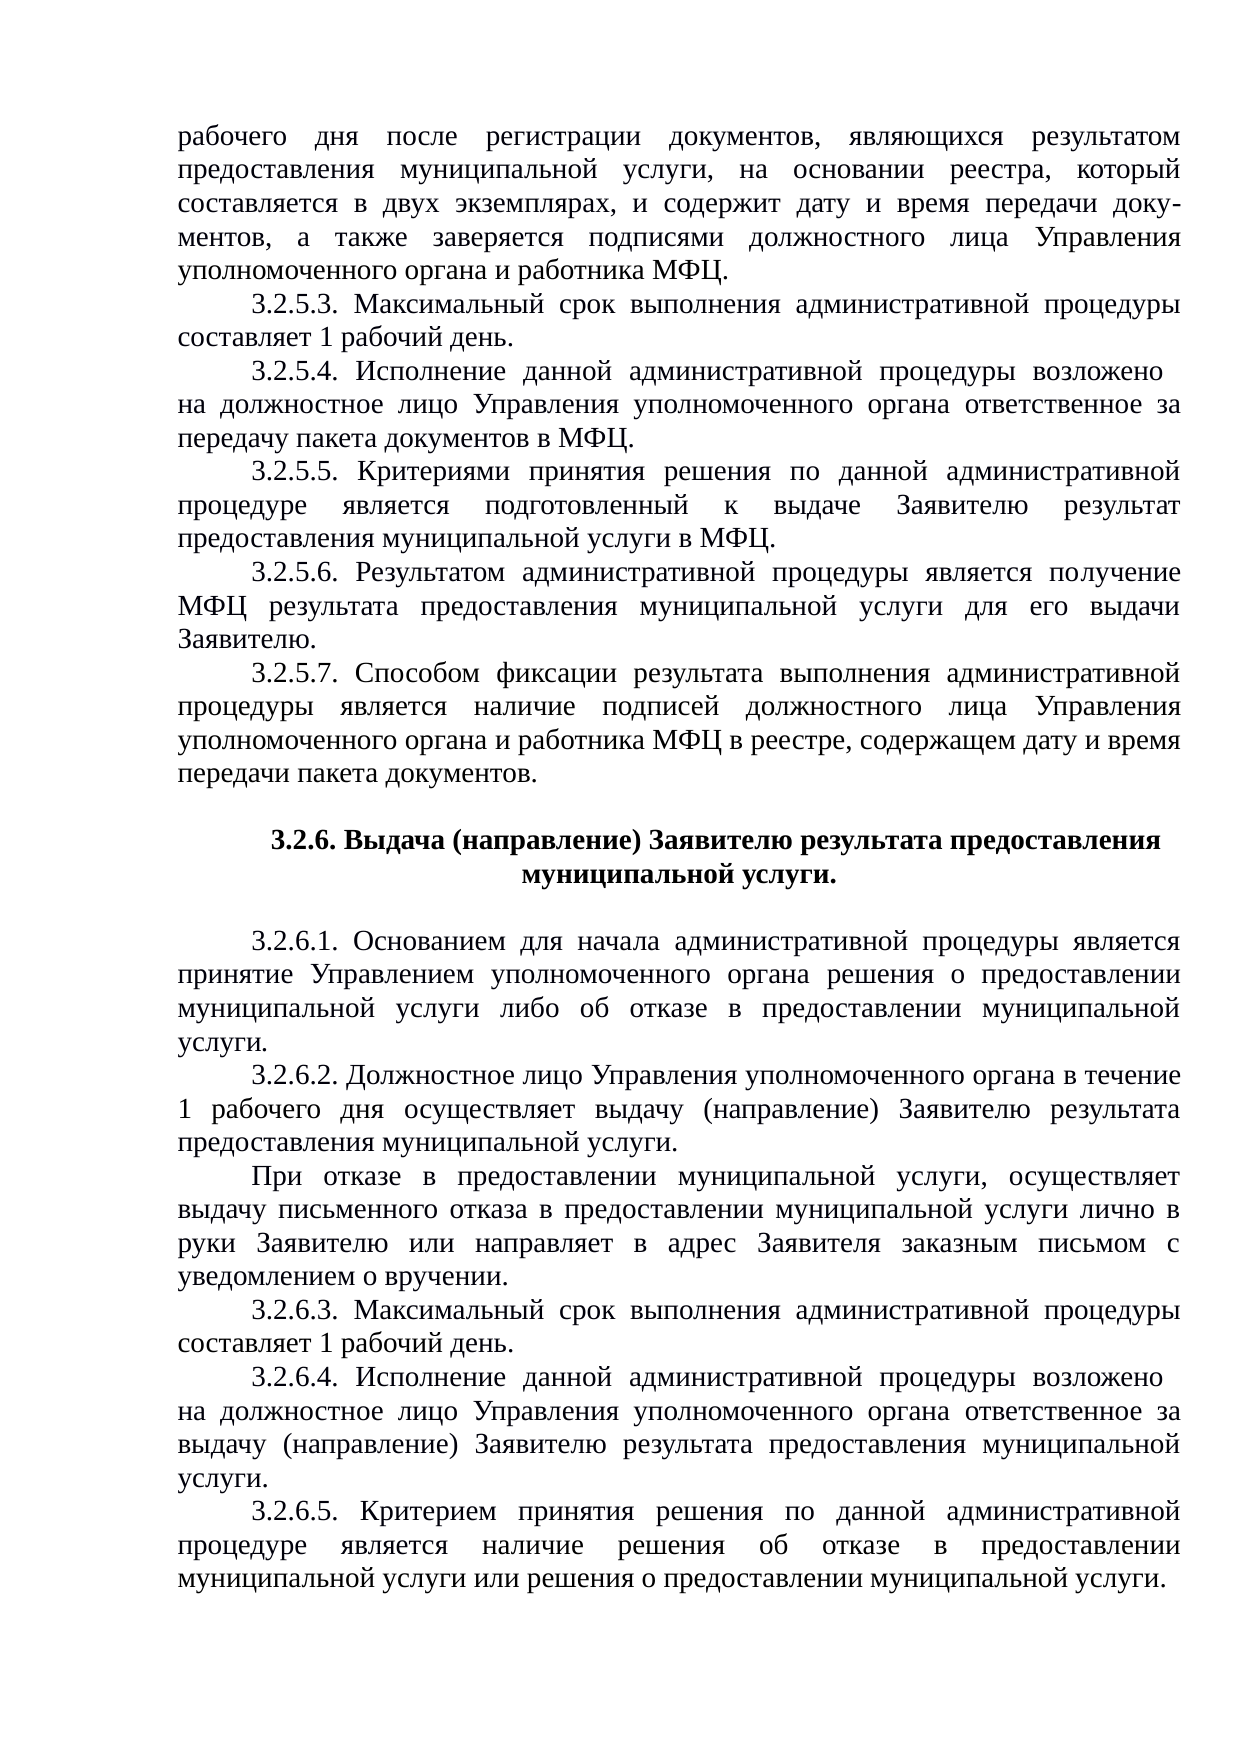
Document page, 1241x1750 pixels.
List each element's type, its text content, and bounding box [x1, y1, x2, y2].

text 3.2.6. Выдача (направление) Заявителю результата предоставления муниципальной услуги. [177, 822, 1181, 889]
text 3.2.6.5. Критерием принятия решения по данной административной процедуре является наличие решения об отказе в предоставлении муниципальной услуги или решения о предоставлении муниципальной услуги. [177, 1493, 1181, 1594]
text 3.2.5.7. Способом фиксации результата выполнения административной процедуры является наличие подписей должностного лица Управления уполномоченного органа и работника МФЦ в реестре, содержащем дату и время передачи пакета документов. [177, 655, 1181, 789]
text 3.2.5.3. Максимальный срок выполнения административной процедуры составляет 1 рабочий день. [177, 286, 1181, 353]
text 3.2.6.1. Основанием для начала административной процедуры является принятие Управлением уполномоченного органа решения о предоставлении муниципальной услуги либо об отказе в предоставлении муниципальной услуги. [177, 923, 1181, 1057]
text 3.2.5.6. Результатом административной процедуры является по­лучение МФЦ результата предоставления муниципальной услуги для его выдачи Заявителю. [177, 554, 1181, 655]
text При отказе в предоставлении муниципальной услуги, осуществляет выдачу письменного отказа в предоставлении муниципальной услуги лично в руки Заявителю или направляет в адрес Заявителя заказным письмом с уведомлением о вручении. [177, 1158, 1181, 1292]
text 3.2.6.4. Исполнение данной административной процедуры возложено на должностное лицо Управления уполномоченного органа ответственное за выдачу (направление) Заявителю результата предоставления муниципальной услуги. [177, 1359, 1181, 1493]
text 3.2.6.2. Должностное лицо Управления уполномоченного органа в течение 1 рабочего дня осуществляет выдачу (направление) Заявителю результата предоставления муниципальной услуги. [177, 1057, 1181, 1158]
text 3.2.5.5. Критериями принятия решения по данной административной процедуре является подготовленный к выдаче Заявителю результат предоставления муниципальной услуги в МФЦ. [177, 453, 1181, 554]
text 3.2.5.4. Исполнение данной административной процедуры возложено на должностное лицо Управления уполномоченного органа ответственное за передачу пакета документов в МФЦ. [177, 353, 1181, 453]
text рабочего дня после регистрации документов, являющихся результатом предоставления муниципальной услуги, на основании реестра, который составляется в двух экземплярах, и содержит дату и время передачи доку­ментов, а также заверяется подписями должностного лица Управления уполномоченного органа и работника МФЦ. [177, 118, 1181, 286]
text 3.2.6.3. Максимальный срок выполнения административной процедуры составляет 1 рабочий день. [177, 1292, 1181, 1359]
